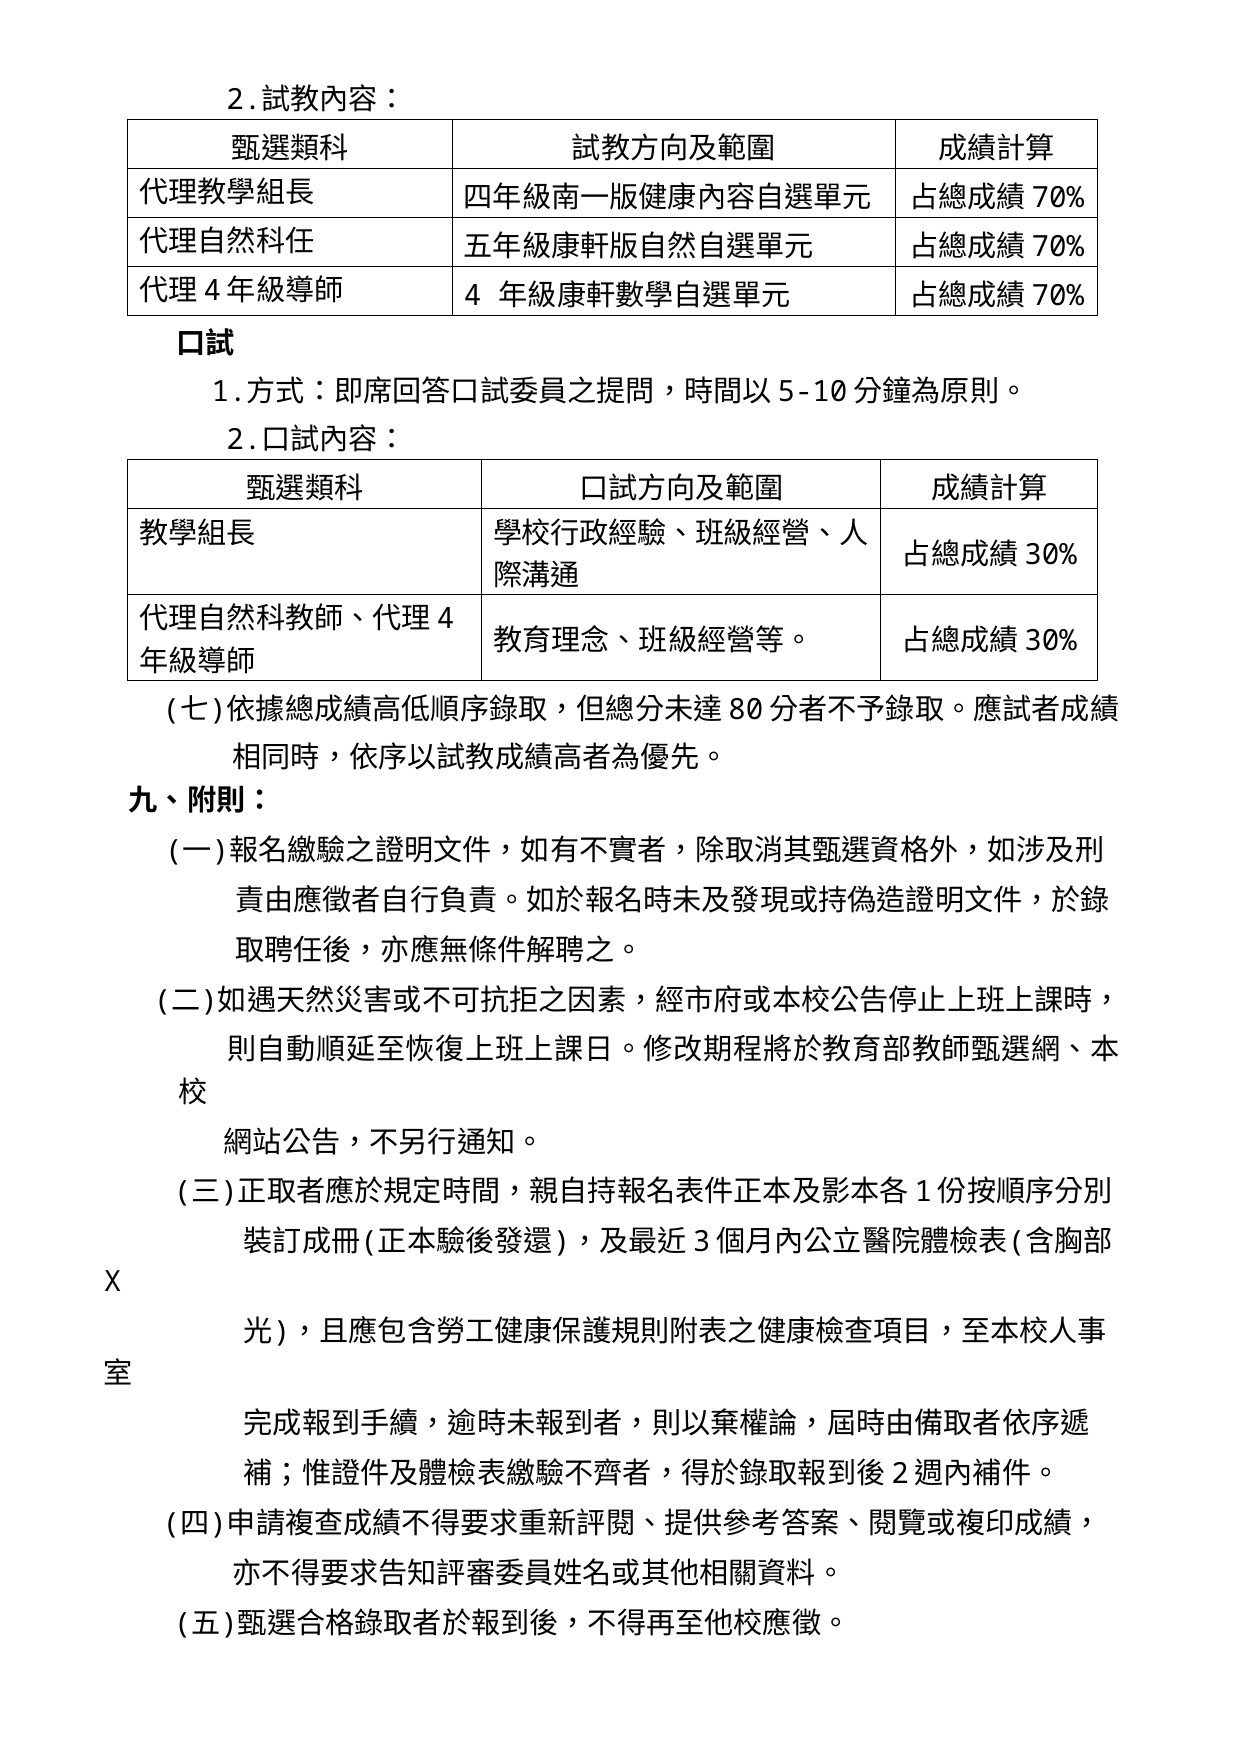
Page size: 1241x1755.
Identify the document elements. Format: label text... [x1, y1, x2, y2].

text 口試 [103, 316, 1122, 363]
table_cell 占總成績70% [896, 267, 1097, 314]
text 亦不得要求告知評審委員姓名或其他相關資料。 [162, 1549, 1122, 1592]
table_cell 代理4年級導師 [128, 267, 452, 314]
table_header 試教方向及範圍 [453, 120, 895, 168]
table_cell 教育理念、班級經營等。 [482, 595, 880, 680]
table_cell 占總成績30% [881, 595, 1097, 680]
text (一)報名繳驗之證明文件，如有不實者，除取消其甄選資格外，如涉及刑 [147, 826, 1122, 869]
table_cell 代理教學組長 [128, 169, 452, 217]
text 補；惟證件及體檢表繳驗不齊者，得於錄取報到後2週內補件。 [103, 1449, 1122, 1492]
table_header 成績計算 [881, 460, 1097, 508]
text 取聘任後，亦應無條件解聘之。 [147, 926, 1122, 968]
table_header 口試方向及範圍 [482, 460, 880, 508]
table_cell 占總成績70% [896, 169, 1097, 217]
table_cell 教學組長 [128, 509, 481, 594]
table_header 甄選類科 [128, 460, 481, 508]
table_cell 代理自然科任 [128, 218, 452, 266]
table_cell 五年級康軒版自然自選單元 [453, 218, 895, 266]
table_cell 占總成績70% [896, 218, 1097, 266]
text 裝訂成冊(正本驗後發還)，及最近3個月內公立醫院體檢表(含胸部X [103, 1218, 1122, 1300]
text 相同時，依序以試教成績高者為優先。 [162, 729, 1122, 777]
text 則自動順延至恢復上班上課日。修改期程將於教育部教師甄選網、本校 [153, 1026, 1122, 1111]
table_cell 四年級南一版健康內容自選單元 [453, 169, 895, 217]
text (五)甄選合格錄取者於報到後，不得再至他校應徵。 [103, 1599, 1122, 1642]
table_cell 4 年級康軒數學自選單元 [453, 267, 895, 314]
table_header 甄選類科 [128, 120, 452, 168]
text 光)，且應包含勞工健康保護規則附表之健康檢查項目，至本校人事室 [103, 1307, 1122, 1392]
table_cell 占總成績30% [881, 509, 1097, 594]
table_cell 學校行政經驗、班級經營、人際溝通 [482, 509, 880, 594]
text (七)依據總成績高低順序錄取，但總分未達80分者不予錄取。應試者成績 [162, 681, 1122, 729]
text 網站公告，不另行通知。 [153, 1118, 1122, 1161]
text 2.試教內容： [103, 71, 1122, 119]
text 2.口試內容： [103, 411, 1152, 459]
table_cell 代理自然科教師、代理4年級導師 [128, 595, 481, 680]
text 責由應徵者自行負責。如於報名時未及發現或持偽造證明文件，於錄 [147, 876, 1122, 919]
text 完成報到手續，逾時未報到者，則以棄權論，屆時由備取者依序遞 [103, 1400, 1122, 1442]
text (二)如遇天然災害或不可抗拒之因素，經市府或本校公告停止上班上課時， [153, 976, 1122, 1018]
text (四)申請複查成績不得要求重新評閱、提供參考答案、閱覽或複印成績， [162, 1499, 1122, 1542]
text 1.方式：即席回答口試委員之提問，時間以5-10分鐘為原則。 [103, 363, 1122, 411]
table_header 成績計算 [896, 120, 1097, 168]
text (三)正取者應於規定時間，親自持報名表件正本及影本各1份按順序分別 [103, 1168, 1122, 1210]
text 九、附則： [128, 777, 1122, 819]
